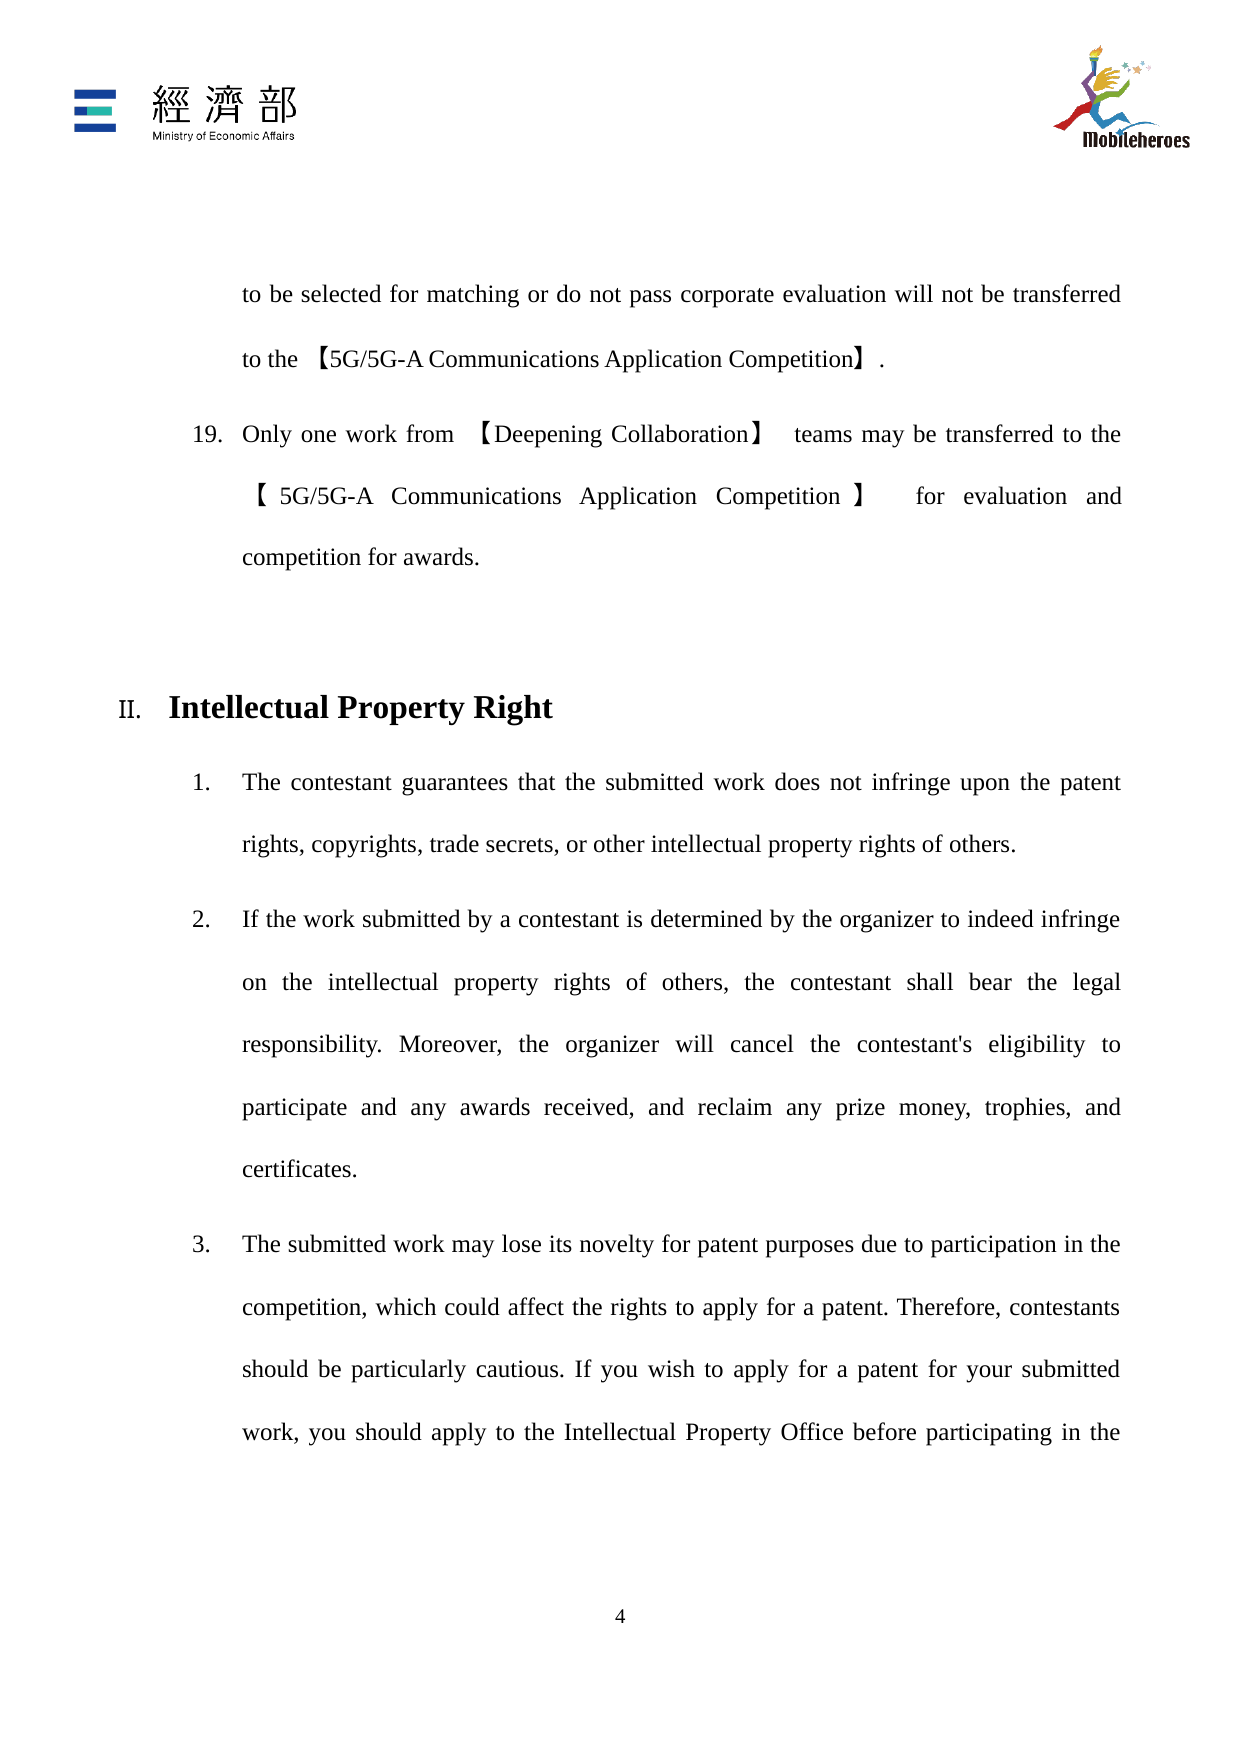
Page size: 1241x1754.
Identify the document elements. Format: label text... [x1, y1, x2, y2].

list Only one work from 【Deepening Collaboration】 teams may be transferred to the 【5G/5G-A Communications Application Competition】 for evaluation and competition for awards. [192, 389, 1122, 577]
list The contestant guarantees that the submitted work does not infringe upon the patent rights, copyrights, trade secrets, or other intellectual property rights of others. [192, 739, 1122, 864]
picture [1050, 43, 1193, 150]
list The submitted work may lose its novelty for patent purposes due to participation in the competition, which could affect the rights to apply for a patent. Therefore, contestants should be particularly cautious. If you wish to apply for a patent for your submitted work, you should apply to the Intellectual Property Office before participating in the [192, 1202, 1122, 1452]
picture [49, 76, 321, 150]
list Intellectual Property Right [118, 664, 1122, 727]
list If the work submitted by a contestant is determined by the organizer to indeed infringe on the intellectual property rights of others, the contestant shall bear the legal responsibility. Moreover, the organizer will cancel the contestant's eligibility to participate and any awards received, and reclaim any prize money, trophies, and certificates. [192, 877, 1122, 1189]
list to be selected for matching or do not pass corporate evaluation will not be transferred to the 【5G/5G-A Communications Application Competition】. [192, 252, 1122, 377]
